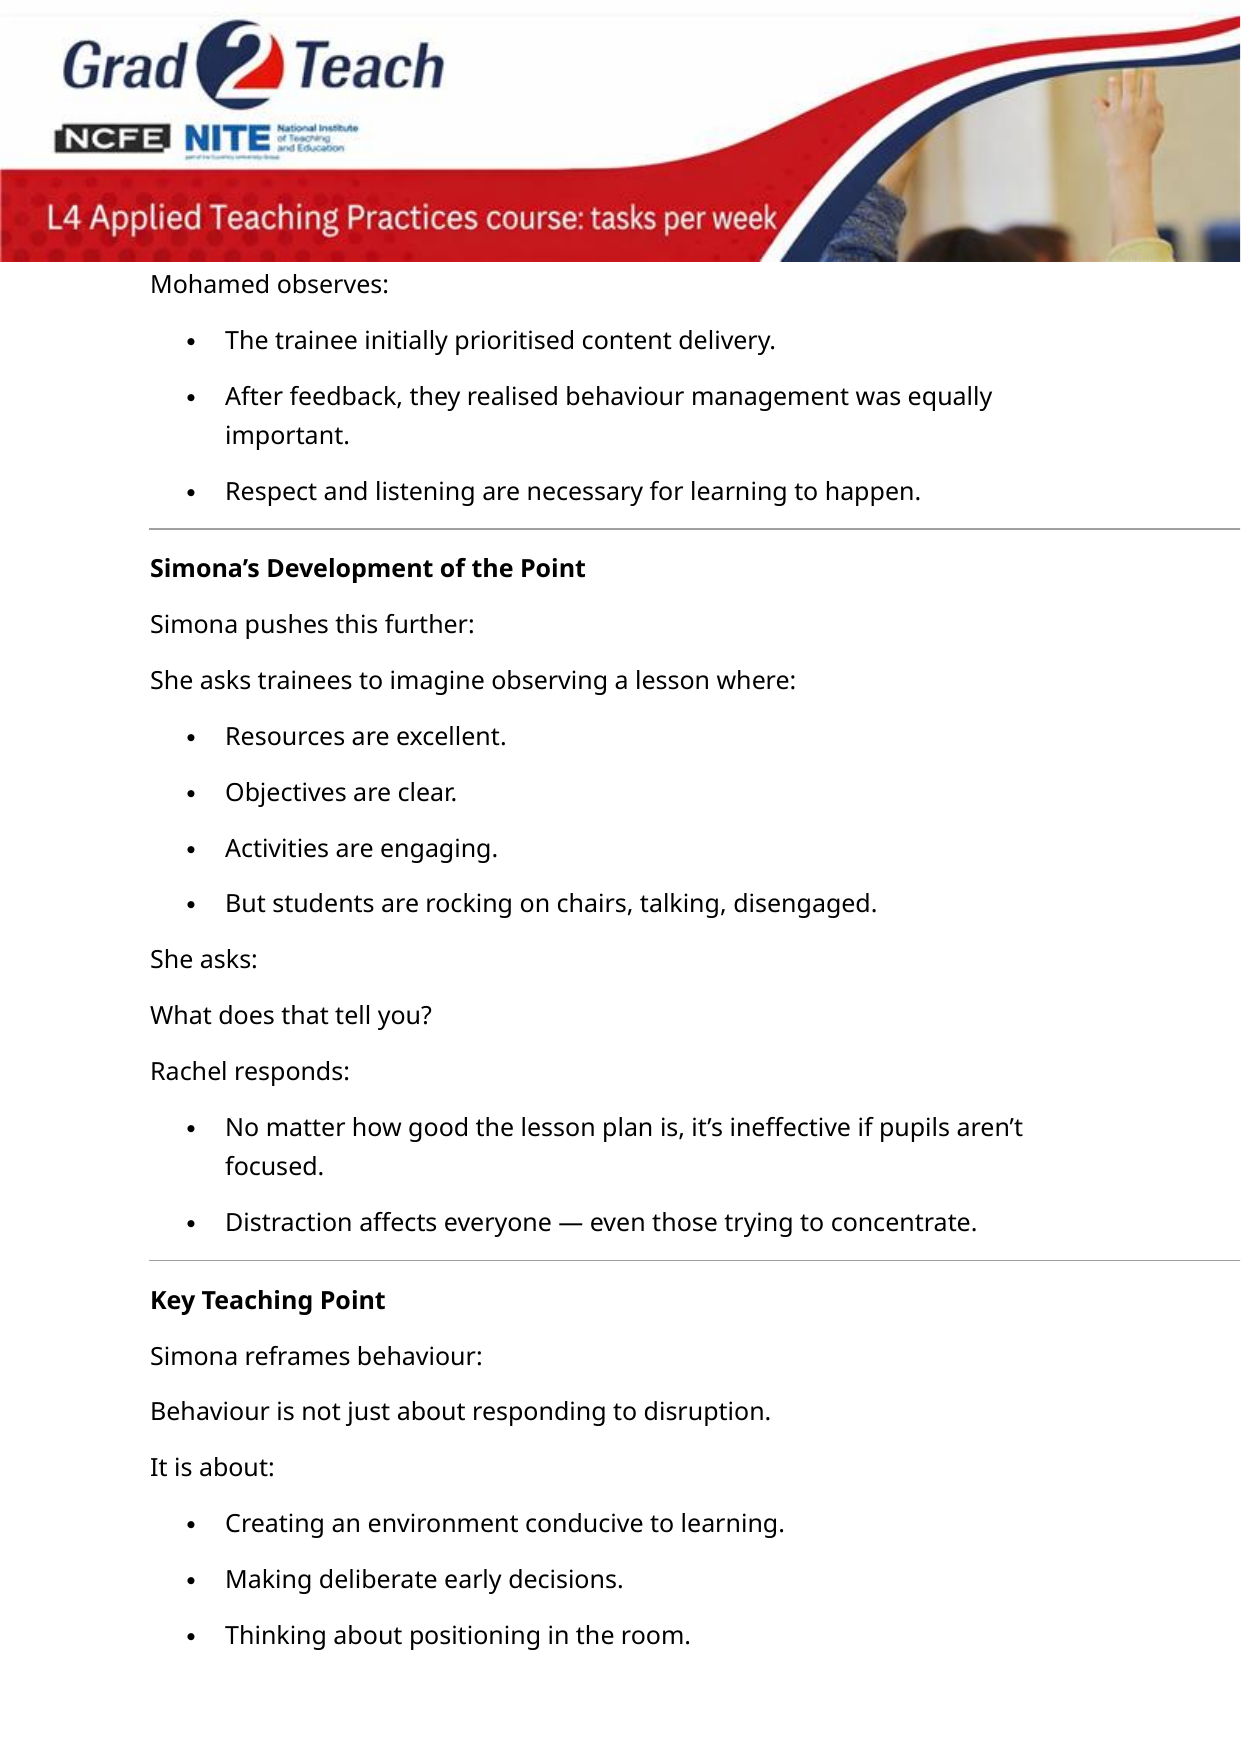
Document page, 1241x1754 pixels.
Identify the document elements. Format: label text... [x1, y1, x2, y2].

text It is about: [150, 1450, 1090, 1484]
list Thinking about positioning in the room. [187, 1617, 1090, 1651]
list But students are rocking on chairs, talking, disengaged. [187, 886, 1090, 920]
text What does that tell you? [150, 998, 1090, 1032]
text Mohamed observes: [150, 262, 1090, 301]
list Resources are excellent. [187, 719, 1090, 753]
list After feedback, they realised behaviour management was equally important. [187, 378, 1090, 451]
list No matter how good the lesson plan is, it’s ineffective if pupils aren’t focused. [187, 1109, 1090, 1183]
text Simona reframes behaviour: [150, 1338, 1090, 1372]
list Objectives are clear. [187, 774, 1090, 808]
text Simona pushes this further: [150, 607, 1090, 641]
list The trainee initially prioritised content delivery. [187, 322, 1090, 356]
text Rachel responds: [150, 1054, 1090, 1088]
list Making deliberate early decisions. [187, 1562, 1090, 1596]
text Key Teaching Point [150, 1282, 1090, 1316]
list Distraction affects everyone — even those trying to concentrate. [187, 1204, 1090, 1238]
text Simona’s Development of the Point [150, 551, 1090, 585]
text She asks trainees to imagine observing a lesson where: [150, 663, 1090, 697]
list Activities are engaging. [187, 830, 1090, 864]
text She asks: [150, 942, 1090, 976]
list Respect and listening are necessary for learning to happen. [187, 473, 1090, 507]
list Creating an environment conducive to learning. [187, 1506, 1090, 1540]
text Behaviour is not just about responding to disruption. [150, 1394, 1090, 1428]
